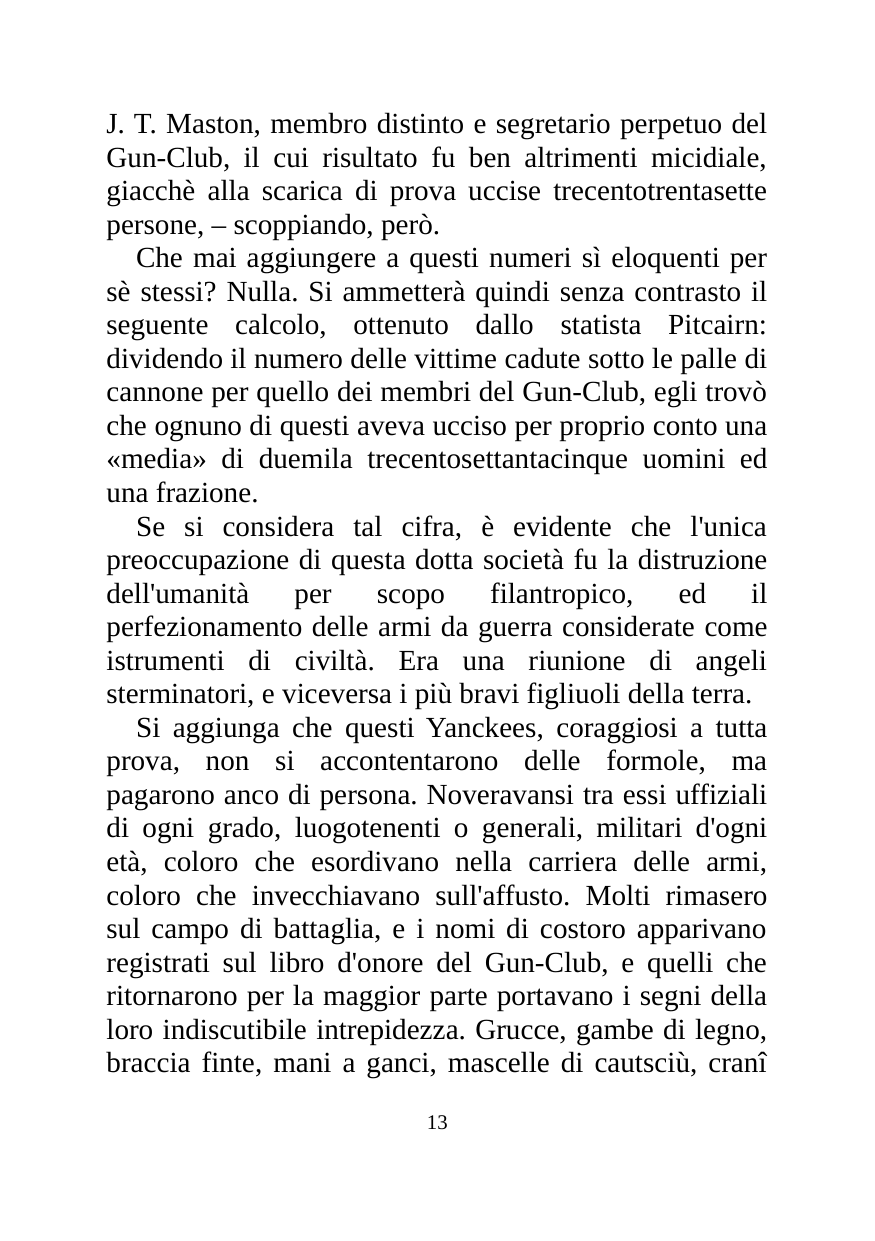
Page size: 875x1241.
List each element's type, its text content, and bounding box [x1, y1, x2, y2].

text J. T. Maston, membro distinto e segretario perpetuo del Gun-Club, il cui risultato fu ben altrimenti micidiale, giacchè alla scarica di prova uccise trecentotrentasette persone, – scoppiando, però. [106, 106, 768, 240]
text Si aggiunga che questi Yanckees, coraggiosi a tutta prova, non si accontentarono delle formole, ma pagarono anco di persona. Noveravansi tra essi uffiziali di ogni grado, luogotenenti o generali, militari d'ogni età, coloro che esordivano nella carriera delle armi, coloro che invecchiavano sull'affusto. Molti rimasero sul campo di battaglia, e i nomi di costoro apparivano registrati sul libro d'onore del Gun-Club, e quelli che ritornarono per la maggior parte portavano i segni della loro indiscutibile intrepidezza. Grucce, gambe di legno, braccia finte, mani a ganci, mascelle di cautsciù, cranî [106, 710, 768, 1079]
text Che mai aggiungere a questi numeri sì eloquenti per sè stessi? Nulla. Si ammetterà quindi senza contrasto il seguente calcolo, ottenuto dallo statista Pitcairn: dividendo il numero delle vittime cadute sotto le palle di cannone per quello dei membri del Gun-Club, egli trovò che ognuno di questi aveva ucciso per proprio conto una «media» di duemila trecentosettantacinque uomini ed una frazione. [106, 240, 768, 509]
text Se si considera tal cifra, è evidente che l'unica preoccupazione di questa dotta società fu la distruzione dell'umanità per scopo filantropico, ed il perfezionamento delle armi da guerra considerate come istrumenti di civiltà. Era una riunione di angeli sterminatori, e viceversa i più bravi figliuoli della terra. [106, 509, 768, 710]
